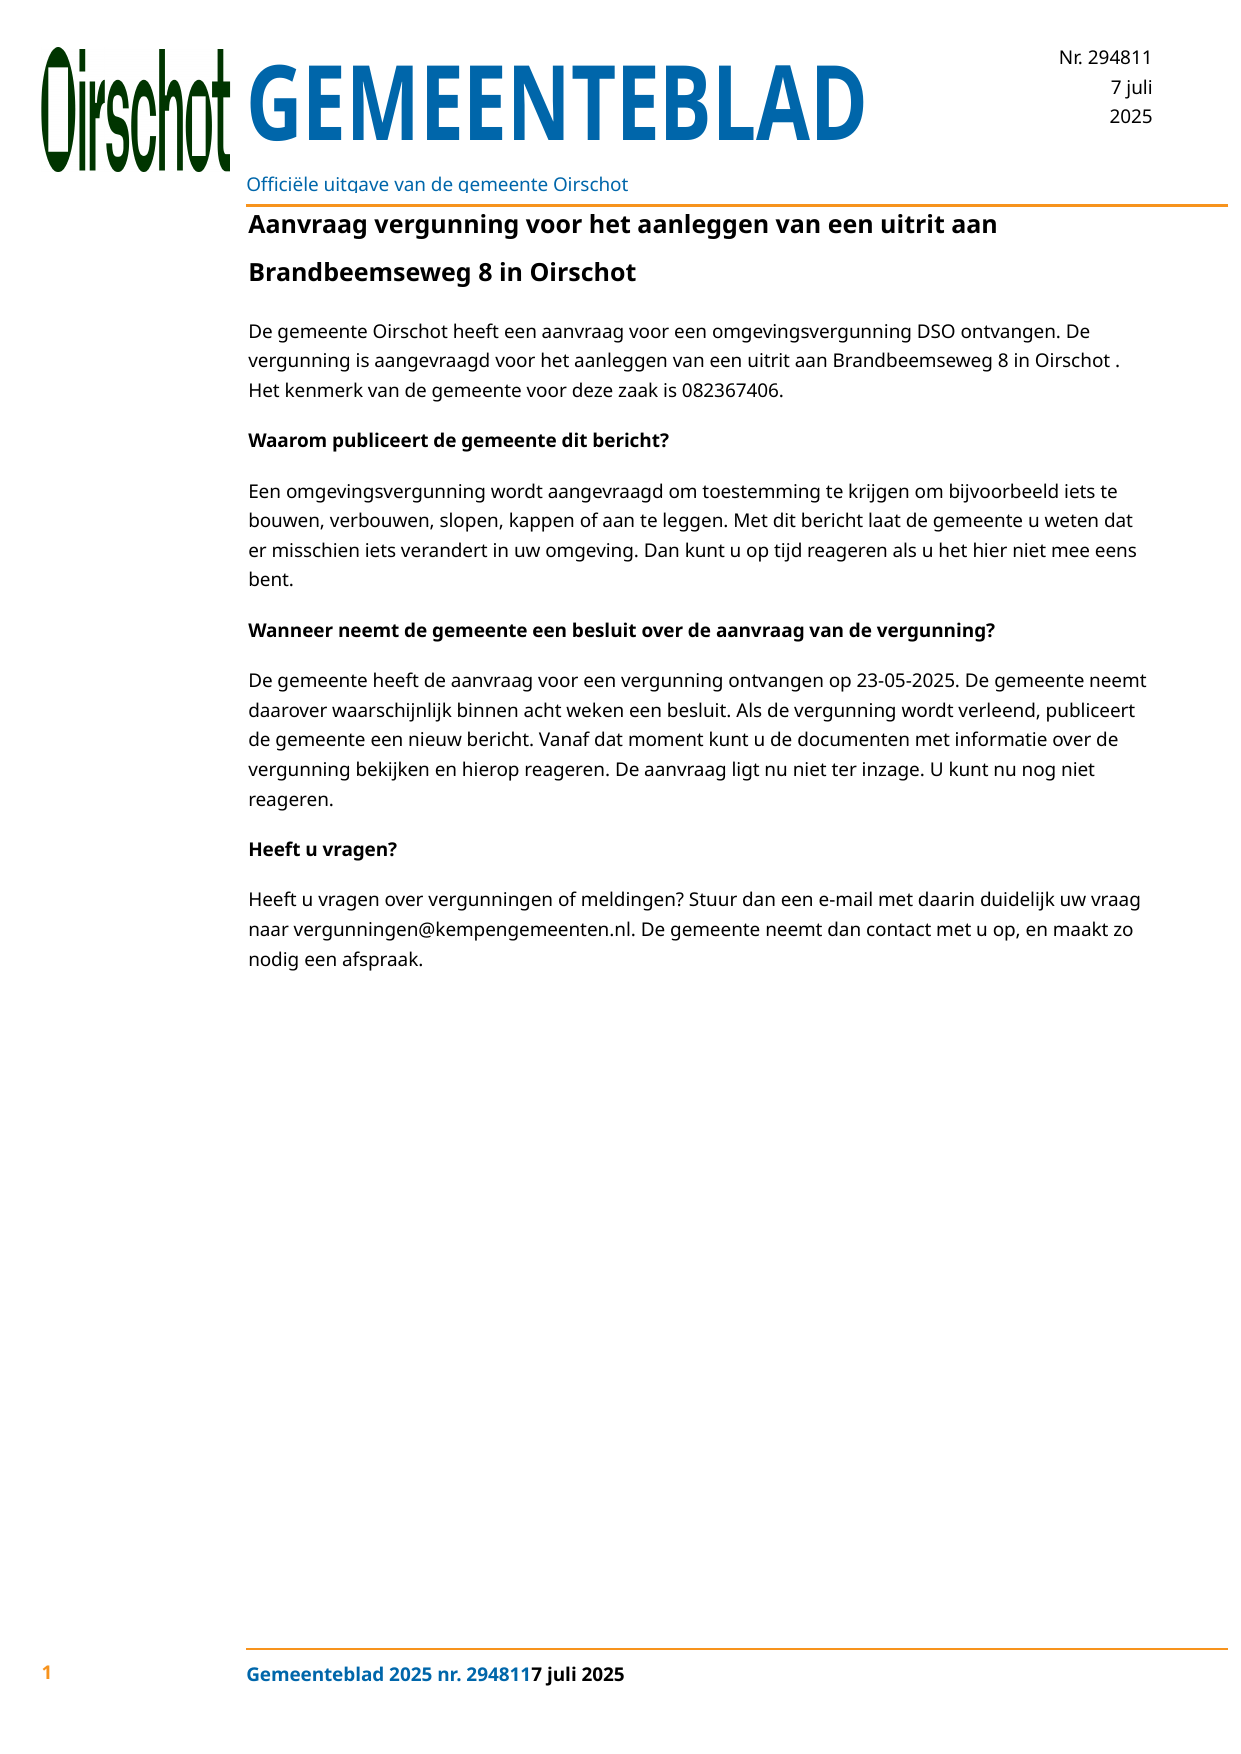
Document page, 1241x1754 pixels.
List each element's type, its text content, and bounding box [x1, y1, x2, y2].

text Aanvraag vergunning voor het aanleggen van een uitrit aan Brandbeemseweg 8 in Oirschot [248, 207, 1152, 288]
text De gemeente heeft de aanvraag voor een vergunning ontvangen op 23-05-2025. De gemeente neemt daarover waarschijnlijk binnen acht weken een besluit. Als de vergunning wordt verleend, publiceert de gemeente een nieuw bericht. Vanaf dat moment kunt u de documenten met informatie over de vergunning bekijken en hierop reageren. De aanvraag ligt nu niet ter inzage. U kunt nu nog niet reageren. [248, 667, 1152, 812]
text Wanneer neemt de gemeente een besluit over de aanvraag van de vergunning? [248, 617, 1152, 643]
text Heeft u vragen? [248, 836, 1152, 862]
text De gemeente Oirschot heeft een aanvraag voor een omgevingsvergunning DSO ontvangen. De vergunning is aangevraagd voor het aanleggen van een uitrit aan Brandbeemseweg 8 in Oirschot . Het kenmerk van de gemeente voor deze zaak is 082367406. [248, 318, 1152, 403]
picture [41, 47, 231, 172]
text Heeft u vragen over vergunningen of meldingen? Stuur dan een e-mail met daarin duidelijk uw vraag naar vergunningen@kempengemeenten.nl. De gemeente neemt dan contact met u op, en maakt zo nodig een afspraak. [248, 887, 1152, 972]
text Waarom publiceert de gemeente dit bericht? [248, 427, 1152, 453]
text Een omgevingsvergunning wordt aangevraagd om toestemming te krijgen om bijvoorbeeld iets te bouwen, verbouwen, slopen, kappen of aan te leggen. Met dit bericht laat de gemeente u weten dat er misschien iets verandert in uw omgeving. Dan kunt u op tijd reageren als u het hier niet mee eens bent. [248, 478, 1152, 592]
